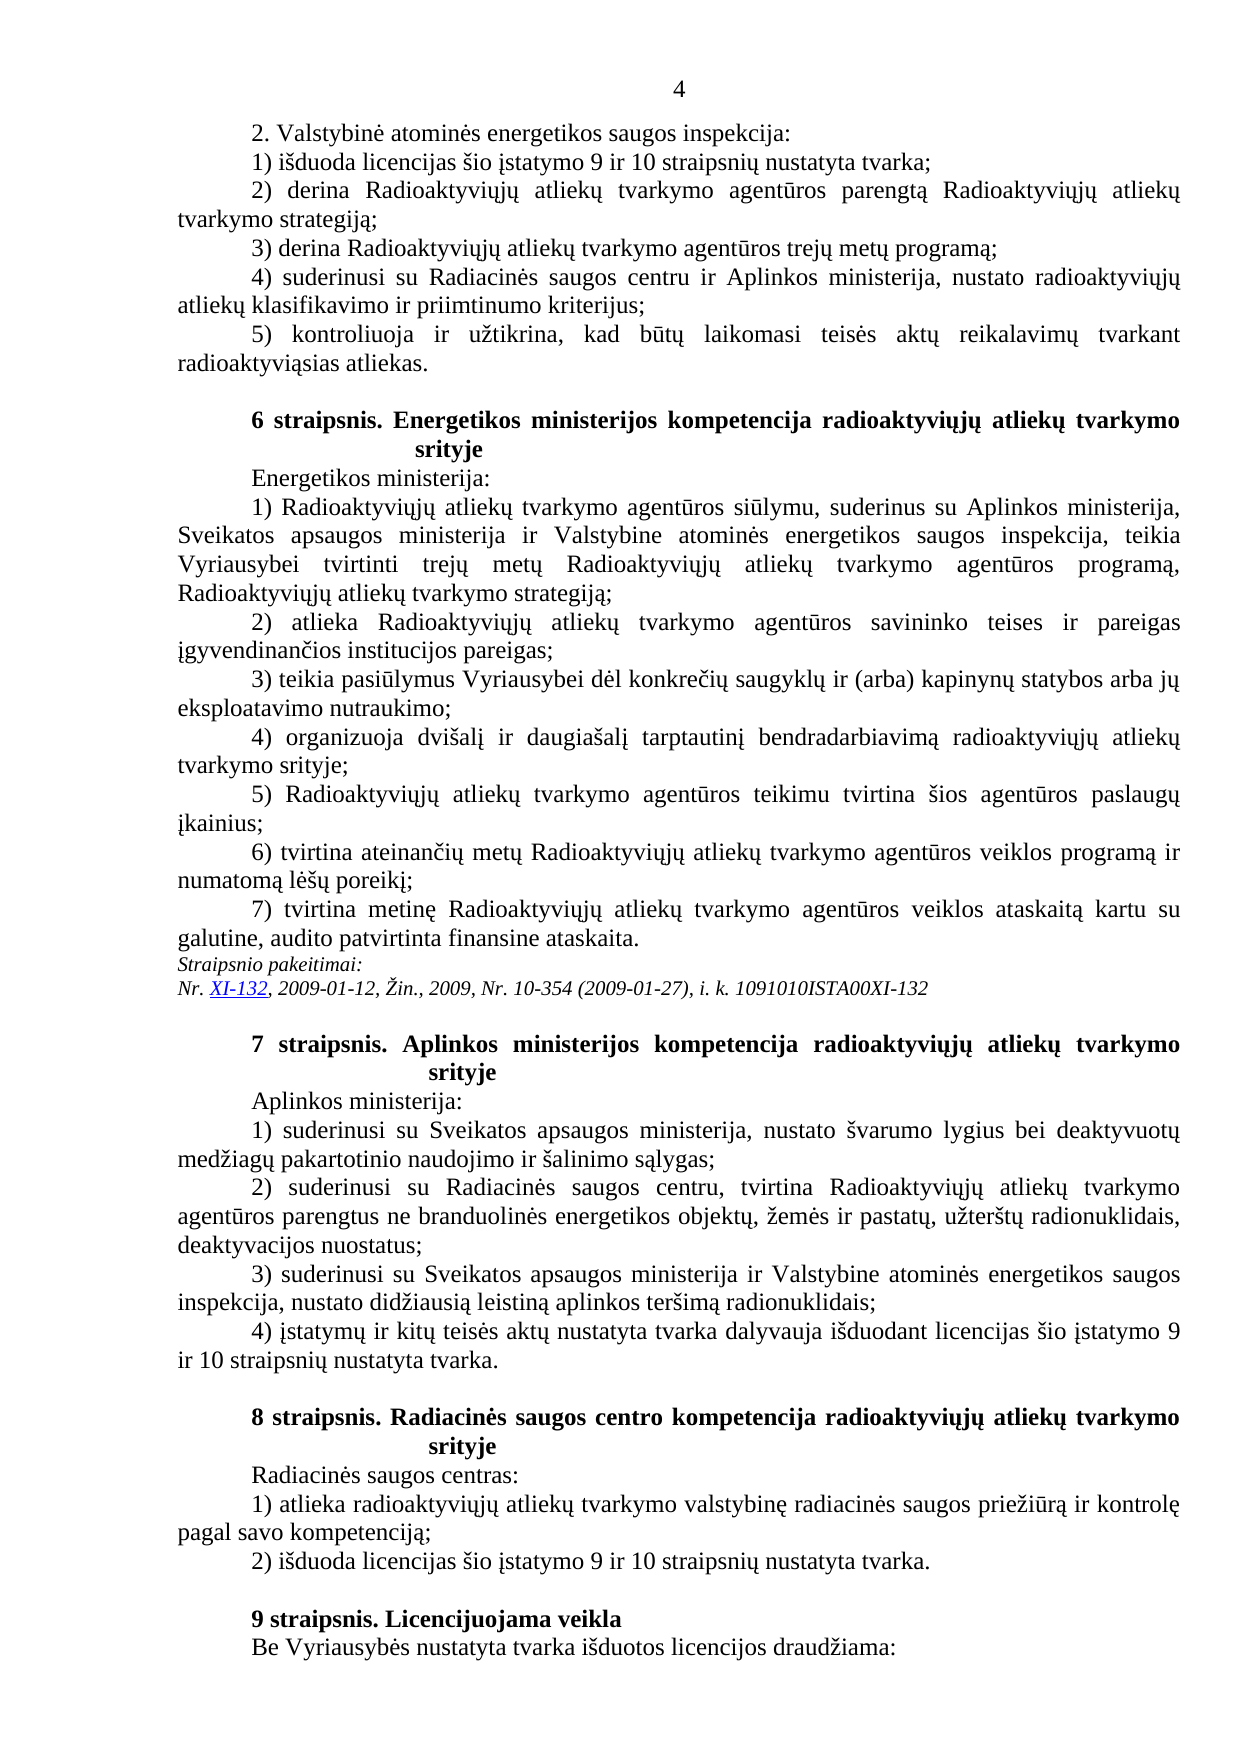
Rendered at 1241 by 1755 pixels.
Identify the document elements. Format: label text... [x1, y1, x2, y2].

text Radiacinės saugos centras: [177, 1460, 1181, 1489]
text 4) suderinusi su Radiacinės saugos centru ir Aplinkos ministerija, nustato radioaktyviųjų atliekų klasifikavimo ir priimtinumo kriterijus; [177, 262, 1181, 319]
text Nr. XI-132, 2009-01-12, Žin., 2009, Nr. 10-354 (2009-01-27), i. k. 1091010ISTA00XI-132 [177, 976, 1181, 1000]
text 7 straipsnis. Aplinkos ministerijos kompetencija radioaktyviųjų atliekų tvarkymo srityje [251, 1029, 1181, 1086]
text 1) išduoda licencijas šio įstatymo 9 ir 10 straipsnių nustatyta tvarka; [177, 147, 1181, 176]
text 5) kontroliuoja ir užtikrina, kad būtų laikomasi teisės aktų reikalavimų tvarkant radioaktyviąsias atliekas. [177, 319, 1181, 377]
text Straipsnio pakeitimai: [177, 952, 1181, 976]
text 2) atlieka Radioaktyviųjų atliekų tvarkymo agentūros savininko teises ir pareigas įgyvendinančios institucijos pareigas; [177, 607, 1181, 664]
text 1) atlieka radioaktyviųjų atliekų tvarkymo valstybinę radiacinės saugos priežiūrą ir kontrolę pagal savo kompetenciją; [177, 1489, 1181, 1546]
text 3) teikia pasiūlymus Vyriausybei dėl konkrečių saugyklų ir (arba) kapinynų statybos arba jų eksploatavimo nutraukimo; [177, 664, 1181, 722]
text 5) Radioaktyviųjų atliekų tvarkymo agentūros teikimu tvirtina šios agentūros paslaugų įkainius; [177, 779, 1181, 837]
text 6) tvirtina ateinančių metų Radioaktyviųjų atliekų tvarkymo agentūros veiklos programą ir numatomą lėšų poreikį; [177, 837, 1181, 894]
text 2) derina Radioaktyviųjų atliekų tvarkymo agentūros parengtą Radioaktyviųjų atliekų tvarkymo strategiją; [177, 176, 1181, 233]
text 1) suderinusi su Sveikatos apsaugos ministerija, nustato švarumo lygius bei deaktyvuotų medžiagų pakartotinio naudojimo ir šalinimo sąlygas; [177, 1115, 1181, 1172]
text 3) suderinusi su Sveikatos apsaugos ministerija ir Valstybine atominės energetikos saugos inspekcija, nustato didžiausią leistiną aplinkos teršimą radionuklidais; [177, 1259, 1181, 1316]
text 6 straipsnis. Energetikos ministerijos kompetencija radioaktyviųjų atliekų tvarkymo srityje [251, 406, 1181, 463]
text Aplinkos ministerija: [177, 1086, 1181, 1115]
text 1) Radioaktyviųjų atliekų tvarkymo agentūros siūlymu, suderinus su Aplinkos ministerija, Sveikatos apsaugos ministerija ir Valstybine atominės energetikos saugos inspekcija, teikia Vyriausybei tvirtinti trejų metų Radioaktyviųjų atliekų tvarkymo agentūros programą, Radioaktyviųjų atliekų tvarkymo strategiją; [177, 492, 1181, 607]
text Energetikos ministerija: [177, 463, 1181, 492]
text 7) tvirtina metinę Radioaktyviųjų atliekų tvarkymo agentūros veiklos ataskaitą kartu su galutine, audito patvirtinta finansine ataskaita. [177, 894, 1181, 952]
text 8 straipsnis. Radiacinės saugos centro kompetencija radioaktyviųjų atliekų tvarkymo srityje [251, 1402, 1181, 1460]
text 2. Valstybinė atominės energetikos saugos inspekcija: [177, 118, 1181, 147]
text 2) suderinusi su Radiacinės saugos centru, tvirtina Radioaktyviųjų atliekų tvarkymo agentūros parengtus ne branduolinės energetikos objektų, žemės ir pastatų, užterštų radionuklidais, deaktyvacijos nuostatus; [177, 1172, 1181, 1259]
text 3) derina Radioaktyviųjų atliekų tvarkymo agentūros trejų metų programą; [177, 233, 1181, 262]
text 4) įstatymų ir kitų teisės aktų nustatyta tvarka dalyvauja išduodant licencijas šio įstatymo 9 ir 10 straipsnių nustatyta tvarka. [177, 1316, 1181, 1374]
text 9 straipsnis. Licencijuojama veikla [177, 1604, 1181, 1632]
text 2) išduoda licencijas šio įstatymo 9 ir 10 straipsnių nustatyta tvarka. [177, 1546, 1181, 1575]
text 4) organizuoja dvišalį ir daugiašalį tarptautinį bendradarbiavimą radioaktyviųjų atliekų tvarkymo srityje; [177, 722, 1181, 779]
text Be Vyriausybės nustatyta tvarka išduotos licencijos draudžiama: [177, 1632, 1181, 1661]
